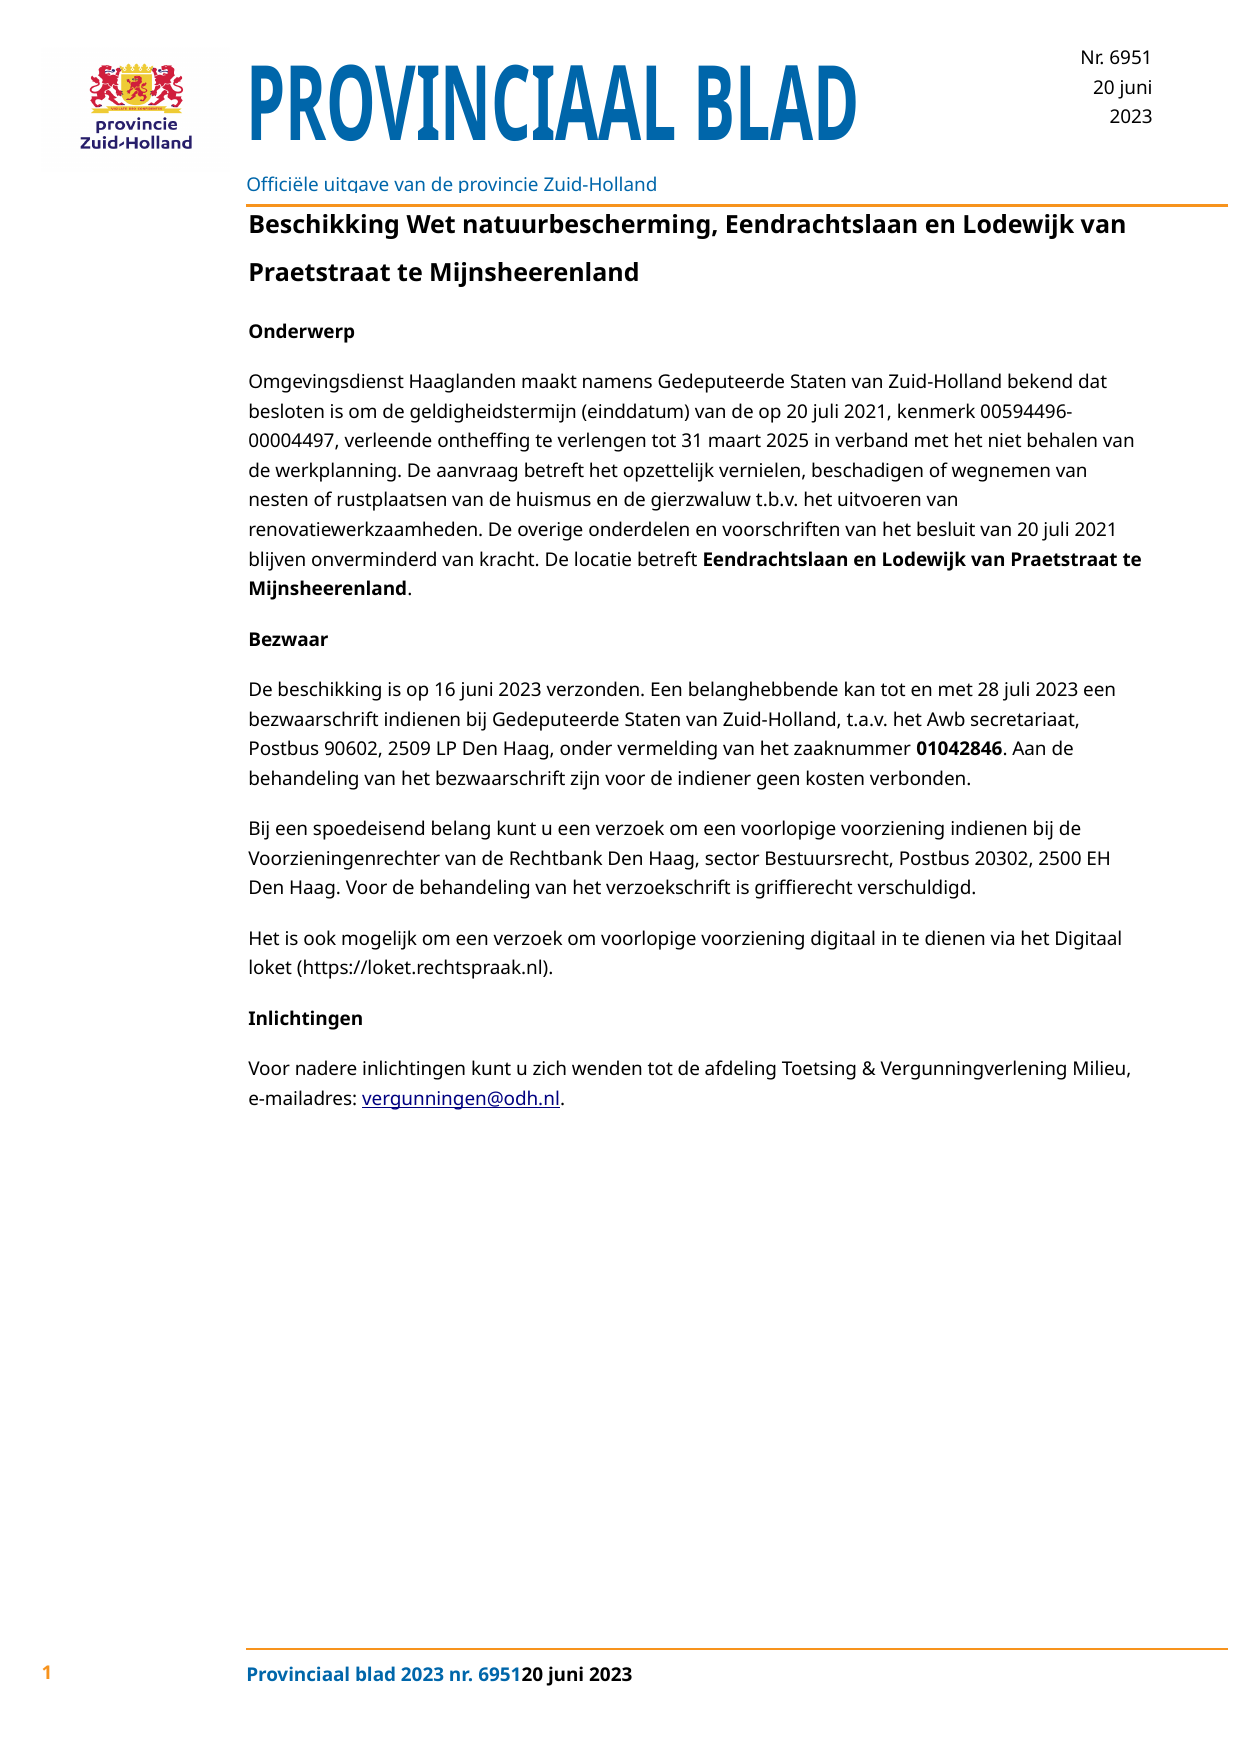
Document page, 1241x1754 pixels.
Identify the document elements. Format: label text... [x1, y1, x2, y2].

text Bij een spoedeisend belang kunt u een verzoek om een voorlopige voorziening indienen bij de Voorzieningenrechter van de Rechtbank Den Haag, sector Bestuursrecht, Postbus 20302, 2500 EH Den Haag. Voor de behandeling van het verzoekschrift is griffierecht verschuldigd. [248, 815, 1152, 900]
text De beschikking is op 16 juni 2023 verzonden. Een belanghebbende kan tot en met 28 juli 2023 een bezwaarschrift indienen bij Gedeputeerde Staten van Zuid-Holland, t.a.v. het Awb secretariaat, Postbus 90602, 2509 LP Den Haag, onder vermelding van het zaaknummer 01042846. Aan de behandeling van het bezwaarschrift zijn voor de indiener geen kosten verbonden. [248, 676, 1152, 791]
picture [41, 47, 231, 172]
text Het is ook mogelijk om een verzoek om voorlopige voorziening digitaal in te dienen via het Digitaal loket (https://loket.rechtspraak.nl). [248, 925, 1152, 980]
text Onderwerp [248, 318, 1152, 344]
text Inlichtingen [248, 1005, 1152, 1031]
text Omgevingsdienst Haaglanden maakt namens Gedeputeerde Staten van Zuid-Holland bekend dat besloten is om de geldigheidstermijn (einddatum) van de op 20 juli 2021, kenmerk 00594496-00004497, verleende ontheffing te verlengen tot 31 maart 2025 in verband met het niet behalen van de werkplanning. De aanvraag betreft het opzettelijk vernielen, beschadigen of wegnemen van nesten of rustplaatsen van de huismus en de gierzwaluw t.b.v. het uitvoeren van renovatiewerkzaamheden. De overige onderdelen en voorschriften van het besluit van 20 juli 2021 blijven onverminderd van kracht. De locatie betreft Eendrachtslaan en Lodewijk van Praetstraat te Mijnsheerenland. [248, 368, 1152, 601]
text Bezwaar [248, 626, 1152, 652]
text Beschikking Wet natuurbescherming, Eendrachtslaan en Lodewijk van Praetstraat te Mijnsheerenland [248, 207, 1152, 288]
text Voor nadere inlichtingen kunt u zich wenden tot de afdeling Toetsing & Vergunningverlening Milieu, e-mailadres: vergunningen@odh.nl. [248, 1055, 1152, 1111]
